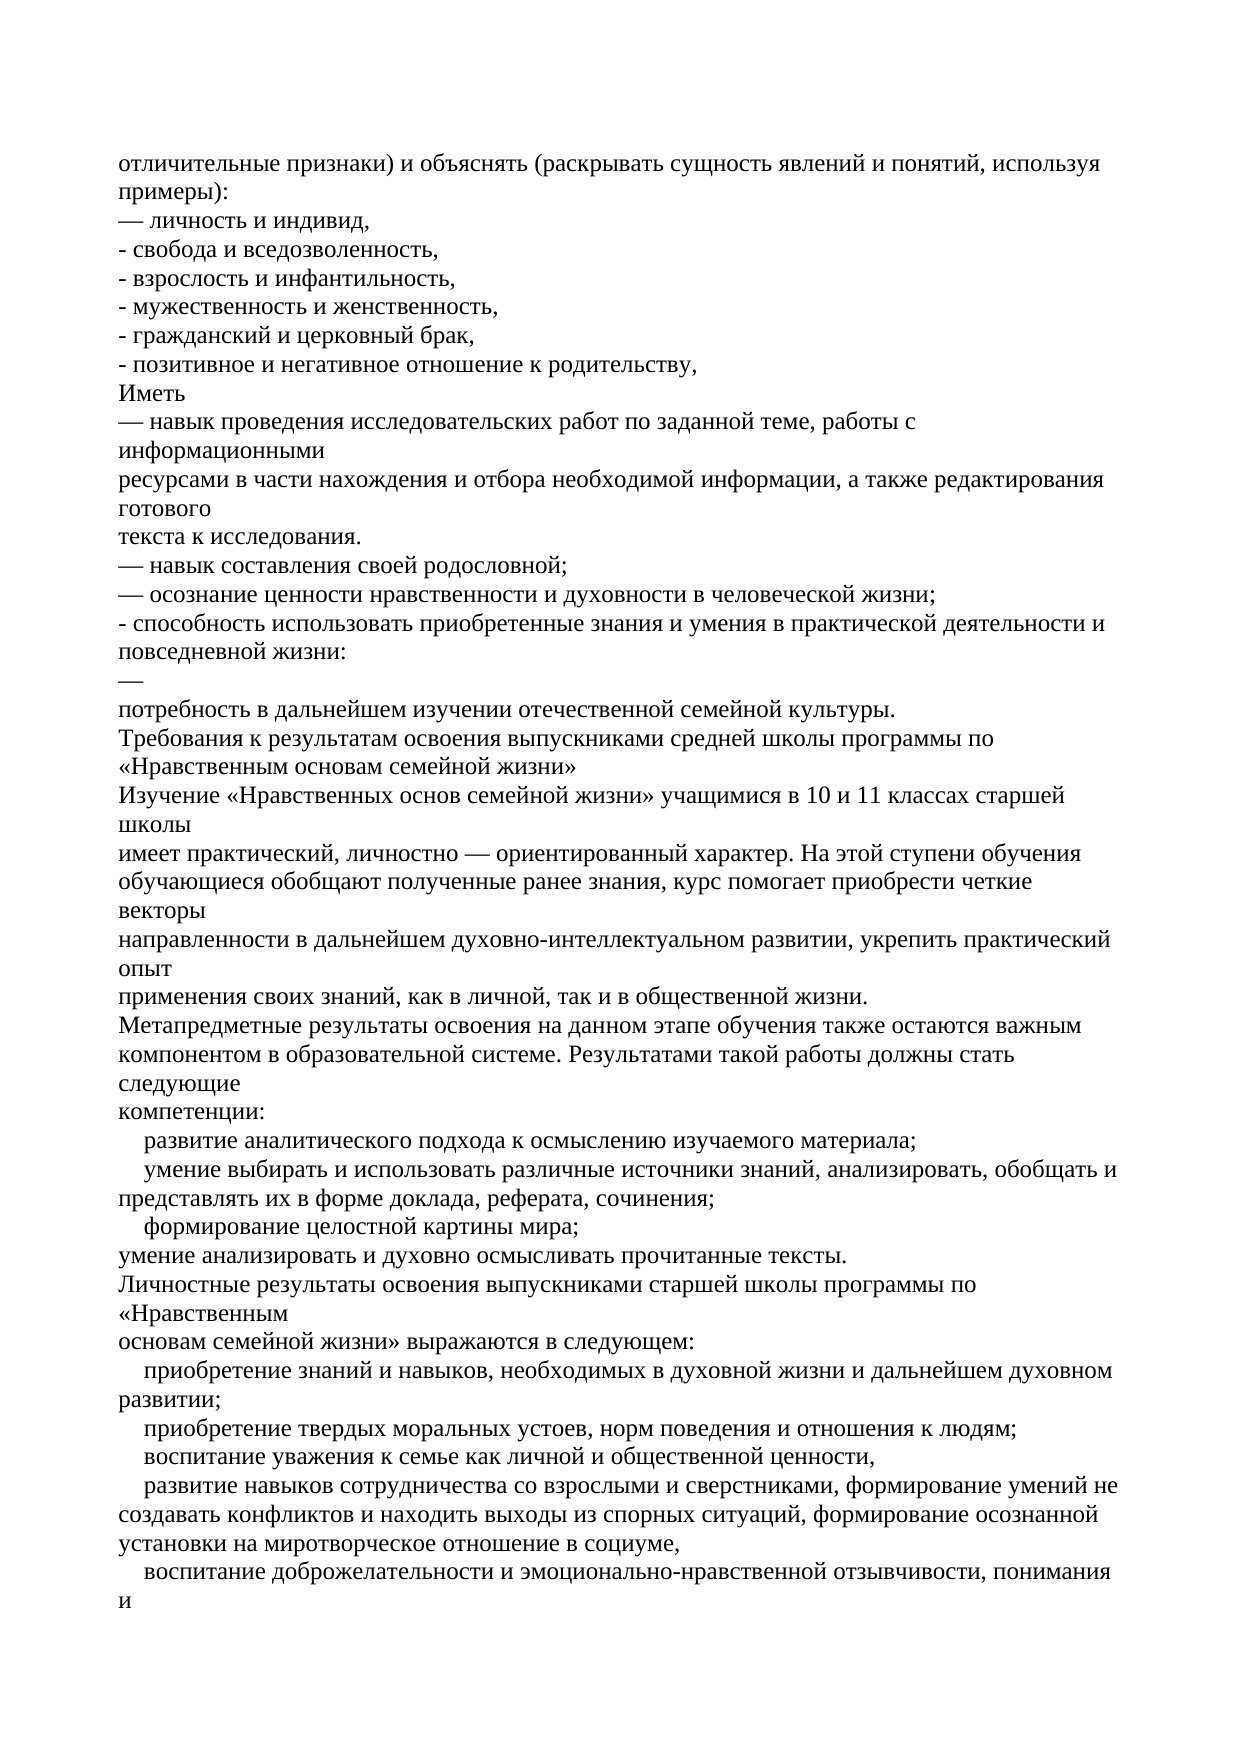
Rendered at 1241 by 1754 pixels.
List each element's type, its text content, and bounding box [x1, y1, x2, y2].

text основам семейной жизни» выражаются в следующем: [118, 1326, 1122, 1355]
text - гражданский и церковный брак, [118, 320, 1122, 349]
text умение анализировать и духовно осмысливать прочитанные тексты. [118, 1240, 1122, 1269]
text — [118, 665, 1122, 694]
text повседневной жизни: [118, 636, 1122, 665]
text развитии; [118, 1384, 1122, 1413]
text  формирование целостной картины мира; [118, 1211, 1122, 1240]
text  развитие аналитического подхода к осмыслению изучаемого материала; [118, 1125, 1122, 1154]
text Требования к результатам освоения выпускниками средней школы программы по [118, 723, 1122, 751]
text имеет практический, личностно — ориентированный характер. На этой ступени обучения [118, 838, 1122, 866]
text  воспитание уважения к семье как личной и общественной ценности, [118, 1441, 1122, 1470]
text - позитивное и негативное отношение к родительству, [118, 349, 1122, 378]
text  приобретение твердых моральных устоев, норм поведения и отношения к людям; [118, 1413, 1122, 1441]
text «Нравственным основам семейной жизни» [118, 751, 1122, 780]
text — личность и индивид, [118, 205, 1122, 234]
text отличительные признаки) и объяснять (раскрывать сущность явлений и понятий, используя [118, 148, 1122, 176]
text текста к исследования. [118, 521, 1122, 550]
text Изучение «Нравственных основ семейной жизни» учащимися в 10 и 11 классах старшей школы [118, 780, 1122, 838]
text - свобода и вседозволенность, [118, 234, 1122, 263]
text представлять их в форме доклада, реферата, сочинения; [118, 1183, 1122, 1211]
text создавать конфликтов и находить выходы из спорных ситуаций, формирование осознанной [118, 1499, 1122, 1528]
text — осознание ценности нравственности и духовности в человеческой жизни; [118, 579, 1122, 608]
text установки на миротворческое отношение в социуме, [118, 1528, 1122, 1556]
text  воспитание доброжелательности и эмоционально-нравственной отзывчивости, понимания и [118, 1556, 1122, 1614]
text компонентом в образовательной системе. Результатами такой работы должны стать следующие [118, 1039, 1122, 1096]
text обучающиеся обобщают полученные ранее знания, курс помогает приобрести четкие векторы [118, 866, 1122, 924]
text  развитие навыков сотрудничества со взрослыми и сверстниками, формирование умений не [118, 1470, 1122, 1499]
text компетенции: [118, 1096, 1122, 1125]
text Иметь [118, 378, 1122, 406]
text Метапредметные результаты освоения на данном этапе обучения также остаются важным [118, 1010, 1122, 1039]
text потребность в дальнейшем изучении отечественной семейной культуры. [118, 694, 1122, 723]
text — навык составления своей родословной; [118, 550, 1122, 579]
text  приобретение знаний и навыков, необходимых в духовной жизни и дальнейшем духовном [118, 1355, 1122, 1384]
text направленности в дальнейшем духовно-интеллектуальном развитии, укрепить практический опыт [118, 924, 1122, 981]
text ресурсами в части нахождения и отбора необходимой информации, а также редактирования готового [118, 464, 1122, 521]
text  умение выбирать и использовать различные источники знаний, анализировать, обобщать и [118, 1154, 1122, 1183]
text - мужественность и женственность, [118, 291, 1122, 320]
text применения своих знаний, как в личной, так и в общественной жизни. [118, 981, 1122, 1010]
text - взрослость и инфантильность, [118, 263, 1122, 291]
text Личностные результаты освоения выпускниками старшей школы программы по «Нравственным [118, 1269, 1122, 1326]
text - способность использовать приобретенные знания и умения в практической деятельности и [118, 608, 1122, 636]
text — навык проведения исследовательских работ по заданной теме, работы с информационными [118, 406, 1122, 464]
text примеры): [118, 176, 1122, 205]
